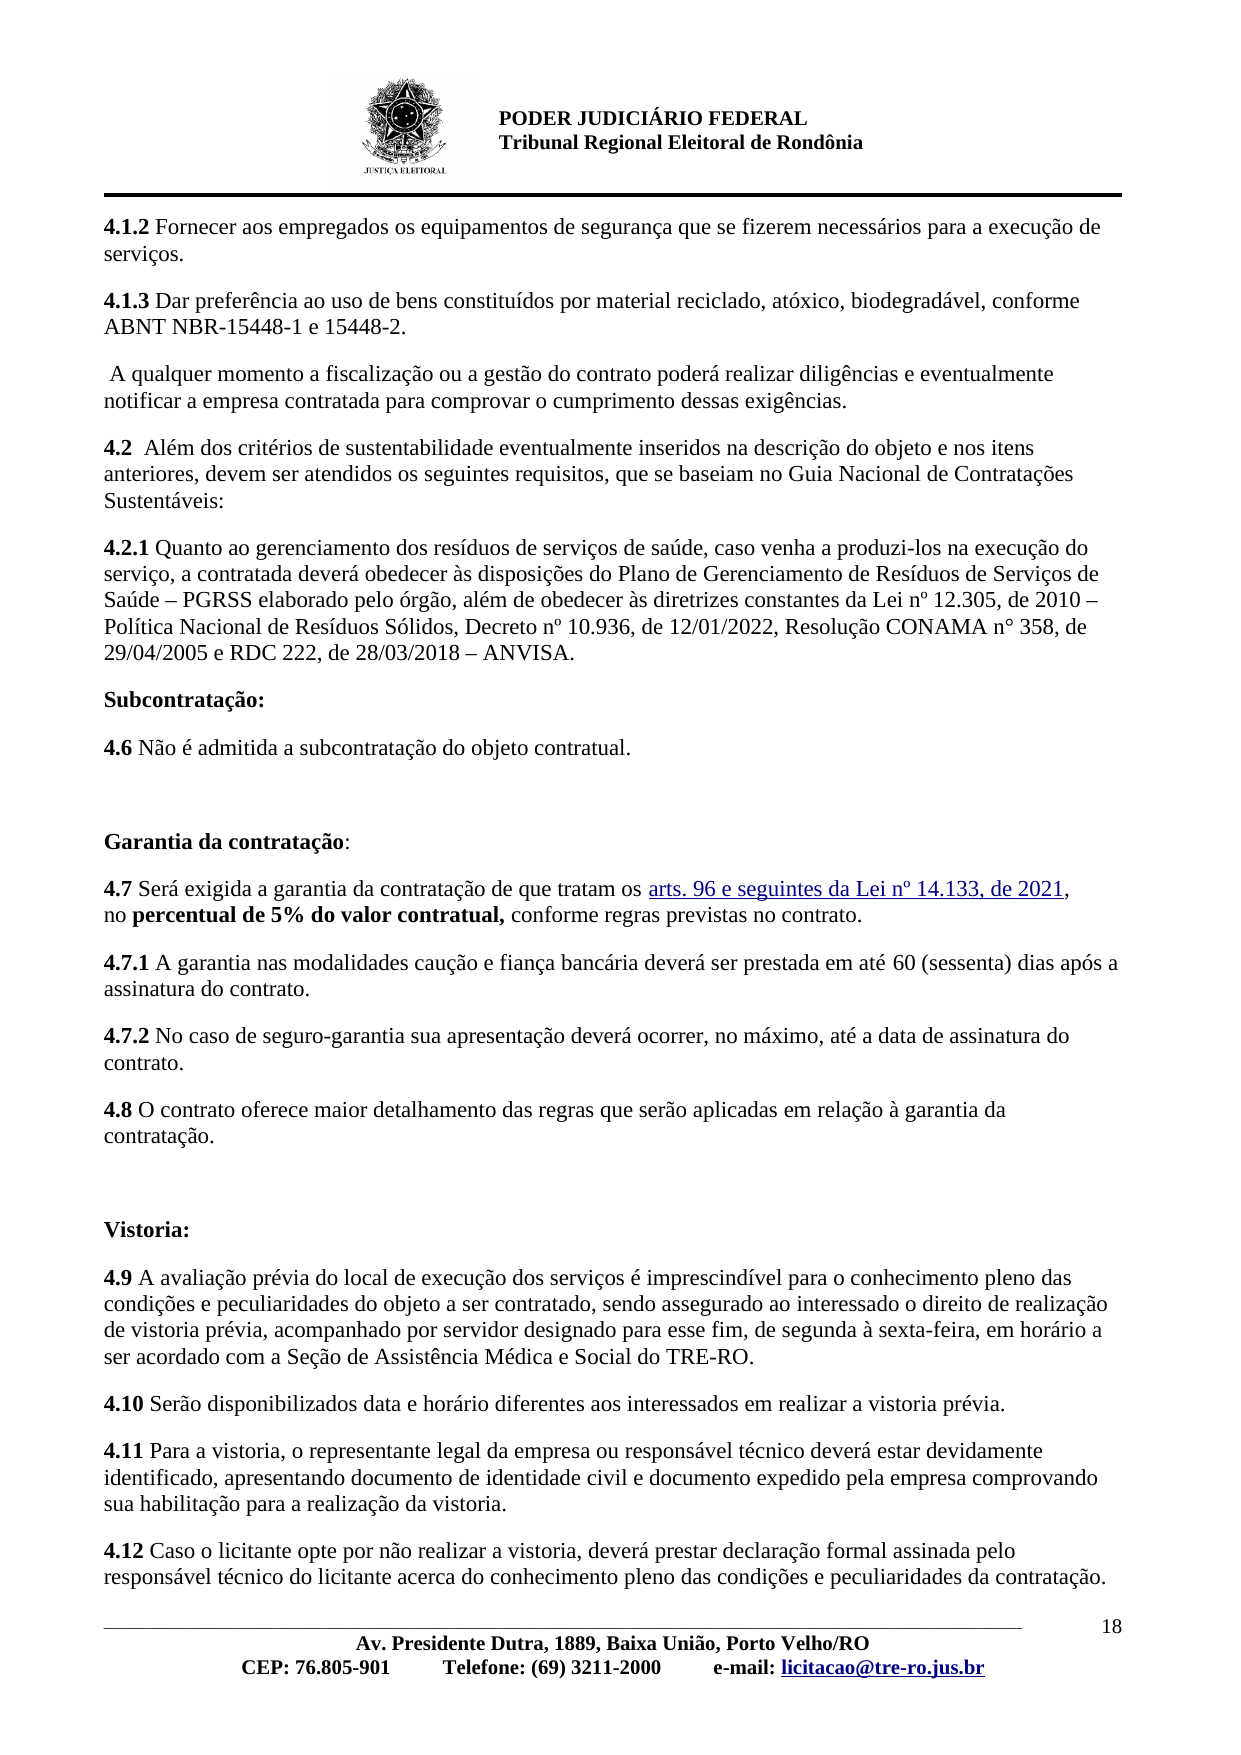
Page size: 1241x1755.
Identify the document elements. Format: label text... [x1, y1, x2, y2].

text 4.9 A avaliação prévia do local de execução dos serviços é imprescindível para o conhecimento pleno das condições e peculiaridades do objeto a ser contratado, sendo assegurado ao interessado o direito de realização de vistoria prévia, acompanhado por servidor designado para esse fim, de segunda à sexta-feira, em horário a ser acordado com a Seção de Assistência Médica e Social do TRE-RO. [103, 1264, 1122, 1369]
text 4.12 Caso o licitante opte por não realizar a vistoria, deverá prestar declaração formal assinada pelo responsável técnico do licitante acerca do conhecimento pleno das condições e peculiaridades da contratação. [103, 1537, 1122, 1590]
text 4.8 O contrato oferece maior detalhamento das regras que serão aplicadas em relação à garantia da contratação. [103, 1096, 1122, 1148]
text 4.6 Não é admitida a subcontratação do objeto contratual. [103, 734, 1122, 760]
text 4.11 Para a vistoria, o representante legal da empresa ou responsável técnico deverá estar devidamente identificado, apresentando documento de identidade civil e documento expedido pela empresa comprovando sua habilitação para a realização da vistoria. [103, 1437, 1122, 1516]
text 4.1.2 Fornecer aos empregados os equipamentos de segurança que se fizerem necessários para a execução de serviços. [103, 213, 1122, 266]
text 4.2.1 Quanto ao gerenciamento dos resíduos de serviços de saúde, caso venha a produzi-los na execução do serviço, a contratada deverá obedecer às disposições do Plano de Gerenciamento de Resíduos de Serviços de Saúde – PGRSS elaborado pelo órgão, além de obedecer às diretrizes constantes da Lei nº 12.305, de 2010 – Política Nacional de Resíduos Sólidos, Decreto nº 10.936, de 12/01/2022, Resolução CONAMA n° 358, de 29/04/2005 e RDC 222, de 28/03/2018 – ANVISA. [103, 534, 1122, 666]
text 4.2 Além dos critérios de sustentabilidade eventualmente inseridos na descrição do objeto e nos itens anteriores, devem ser atendidos os seguintes requisitos, que se baseiam no Guia Nacional de Contratações Sustentáveis: [103, 434, 1122, 513]
text 4.7 Será exigida a garantia da contratação de que tratam os arts. 96 e seguintes da Lei nº 14.133, de 2021, no percentual de 5% do valor contratual, conforme regras previstas no contrato. [103, 875, 1122, 928]
text A qualquer momento a fiscalização ou a gestão do contrato poderá realizar diligências e eventualmente notificar a empresa contratada para comprovar o cumprimento dessas exigências. [103, 360, 1122, 413]
text Subcontratação: [103, 686, 1122, 713]
text Vistoria: [103, 1217, 1122, 1243]
text 4.7.1 A garantia nas modalidades caução e fiança bancária deverá ser prestada em até 60 (sessenta) dias após a assinatura do contrato. [103, 949, 1122, 1001]
text Garantia da contratação: [103, 828, 1122, 854]
text 4.10 Serão disponibilizados data e horário diferentes aos interessados em realizar a vistoria prévia. [103, 1390, 1122, 1416]
text 4.1.3 Dar preferência ao uso de bens constituídos por material reciclado, atóxico, biodegradável, conforme ABNT NBR-15448-1 e 15448-2. [103, 287, 1122, 339]
text 4.7.2 No caso de seguro-garantia sua apresentação deverá ocorrer, no máximo, até a data de assinatura do contrato. [103, 1022, 1122, 1075]
